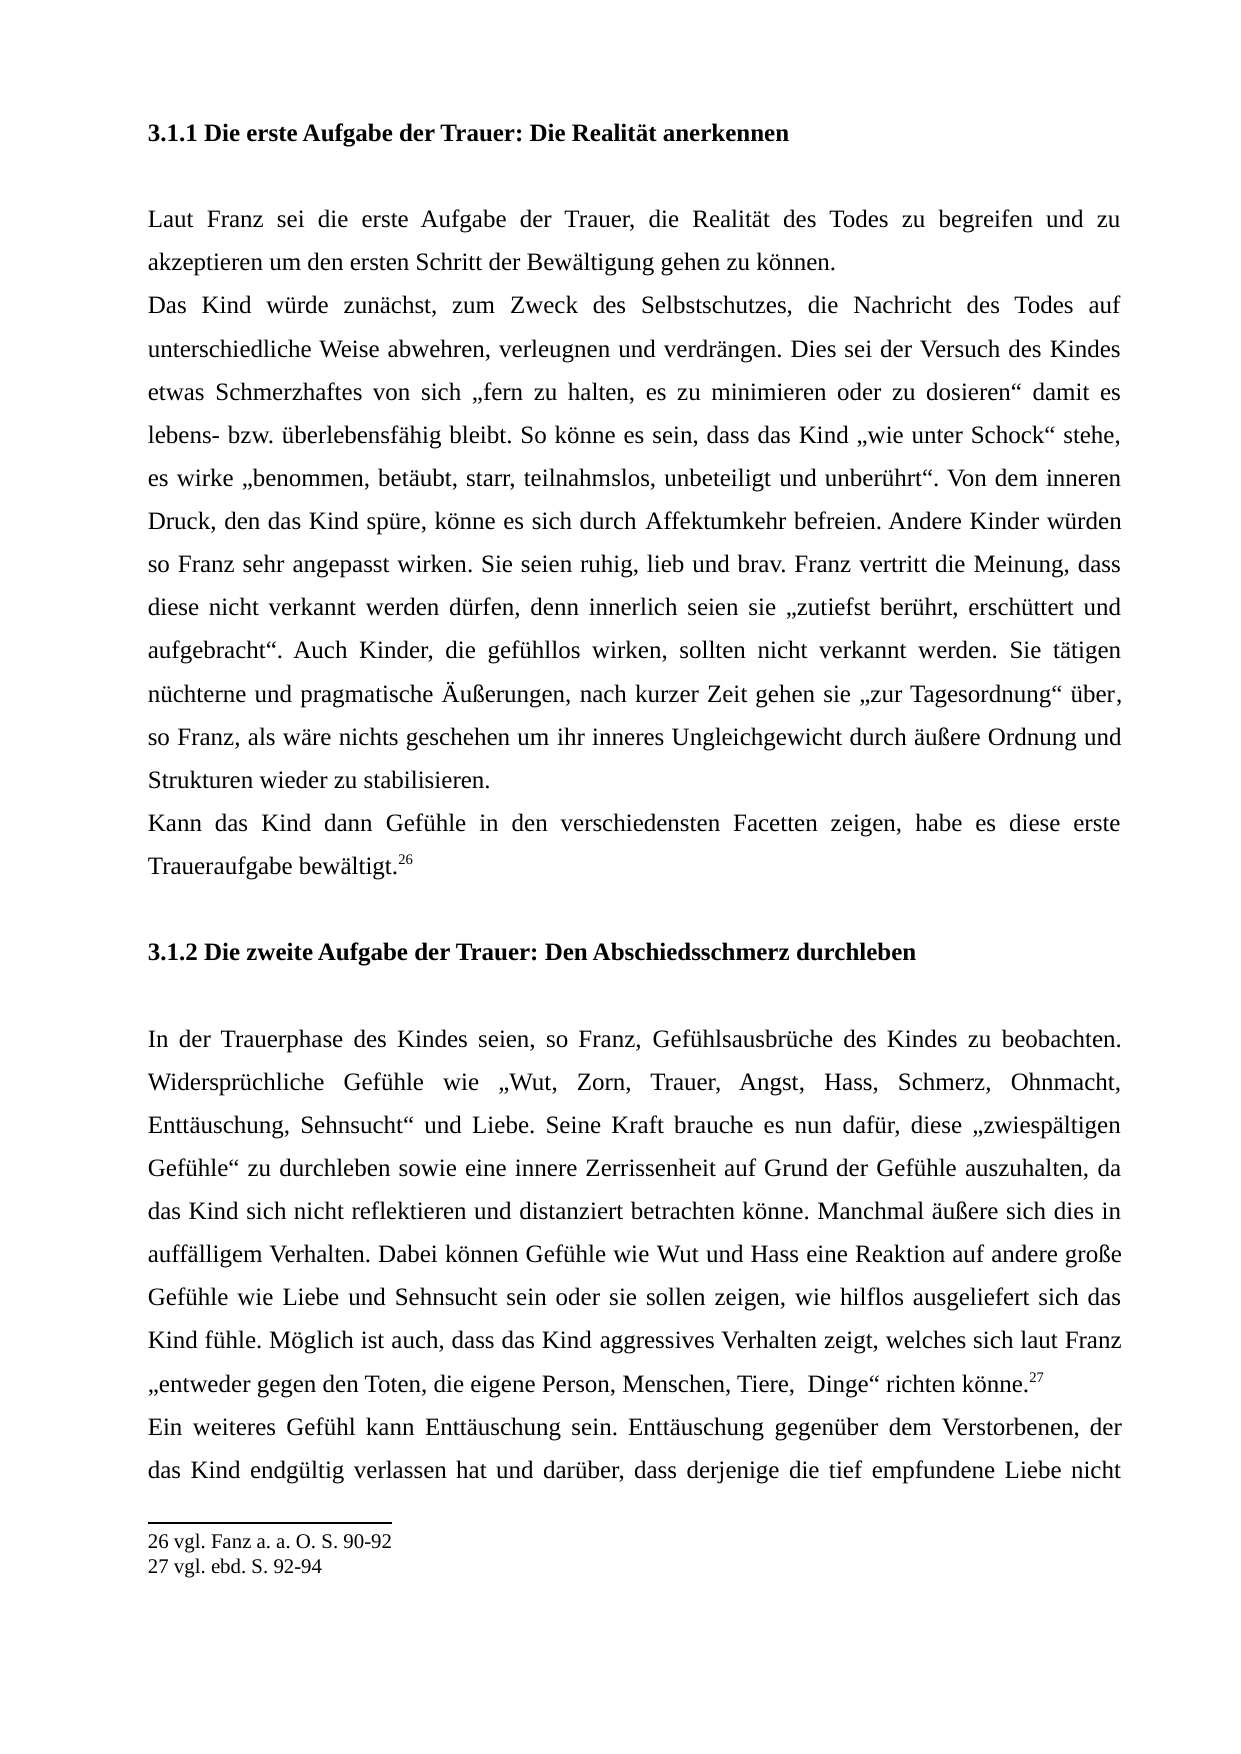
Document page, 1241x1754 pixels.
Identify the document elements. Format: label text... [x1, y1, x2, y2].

text Das Kind würde zunächst, zum Zweck des Selbstschutzes, die Nachricht des Todes auf unterschiedliche Weise abwehren, verleugnen und verdrängen. Dies sei der Versuch des Kindes etwas Schmerzhaftes von sich „fern zu halten, es zu minimieren oder zu dosieren“ damit es lebens- bzw. überlebensfähig bleibt. So könne es sein, dass das Kind „wie unter Schock“ stehe, es wirke „benommen, betäubt, starr, teilnahmslos, unbeteiligt und unberührt“. Von dem inneren Druck, den das Kind spüre, könne es sich durch Affektumkehr befreien. Andere Kinder würden so Franz sehr angepasst wirken. Sie seien ruhig, lieb und brav. Franz vertritt die Meinung, dass diese nicht verkannt werden dürfen, denn innerlich seien sie „zutiefst berührt, erschüttert und aufgebracht“. Auch Kinder, die gefühllos wirken, sollten nicht verkannt werden. Sie tätigen nüchterne und pragmatische Äußerungen, nach kurzer Zeit gehen sie „zur Tagesordnung“ über, so Franz, als wäre nichts geschehen um ihr inneres Ungleichgewicht durch äußere Ordnung und Strukturen wieder zu stabilisieren. [148, 291, 1122, 794]
text 3.1.2 Die zweite Aufgabe der Trauer: Den Abschiedsschmerz durchleben [148, 937, 1122, 966]
text 3.1.1 Die erste Aufgabe der Trauer: Die Realität anerkennen [148, 118, 1122, 147]
text Laut Franz sei die erste Aufgabe der Trauer, die Realität des Todes zu begreifen und zu akzeptieren um den ersten Schritt der Bewältigung gehen zu können. [148, 204, 1122, 276]
text Kann das Kind dann Gefühle in den verschiedensten Facetten zeigen, habe es diese erste Traueraufgabe bewältigt. [148, 808, 1122, 880]
text vgl. Fanz a. a. O. S. 90-92 [148, 1529, 1122, 1553]
text Ein weiteres Gefühl kann Enttäuschung sein. Enttäuschung gegenüber dem Verstorbenen, der das Kind endgültig verlassen hat und darüber, dass derjenige die tief empfundene Liebe nicht [148, 1412, 1122, 1484]
text vgl. ebd. S. 92-94 [148, 1553, 1122, 1578]
text In der Trauerphase des Kindes seien, so Franz, Gefühlsausbrüche des Kindes zu beobachten. Widersprüchliche Gefühle wie „Wut, Zorn, Trauer, Angst, Hass, Schmerz, Ohnmacht, Enttäuschung, Sehnsucht“ und Liebe. Seine Kraft brauche es nun dafür, diese „zwiespältigen Gefühle“ zu durchleben sowie eine innere Zerrissenheit auf Grund der Gefühle auszuhalten, da das Kind sich nicht reflektieren und distanziert betrachten könne. Manchmal äußere sich dies in auffälligem Verhalten. Dabei können Gefühle wie Wut und Hass eine Reaktion auf andere große Gefühle wie Liebe und Sehnsucht sein oder sie sollen zeigen, wie hilflos ausgeliefert sich das Kind fühle. Möglich ist auch, dass das Kind aggressives Verhalten zeigt, welches sich laut Franz „entweder gegen den Toten, die eigene Person, Menschen, Tiere, Dinge“ richten könne. [148, 1024, 1122, 1397]
